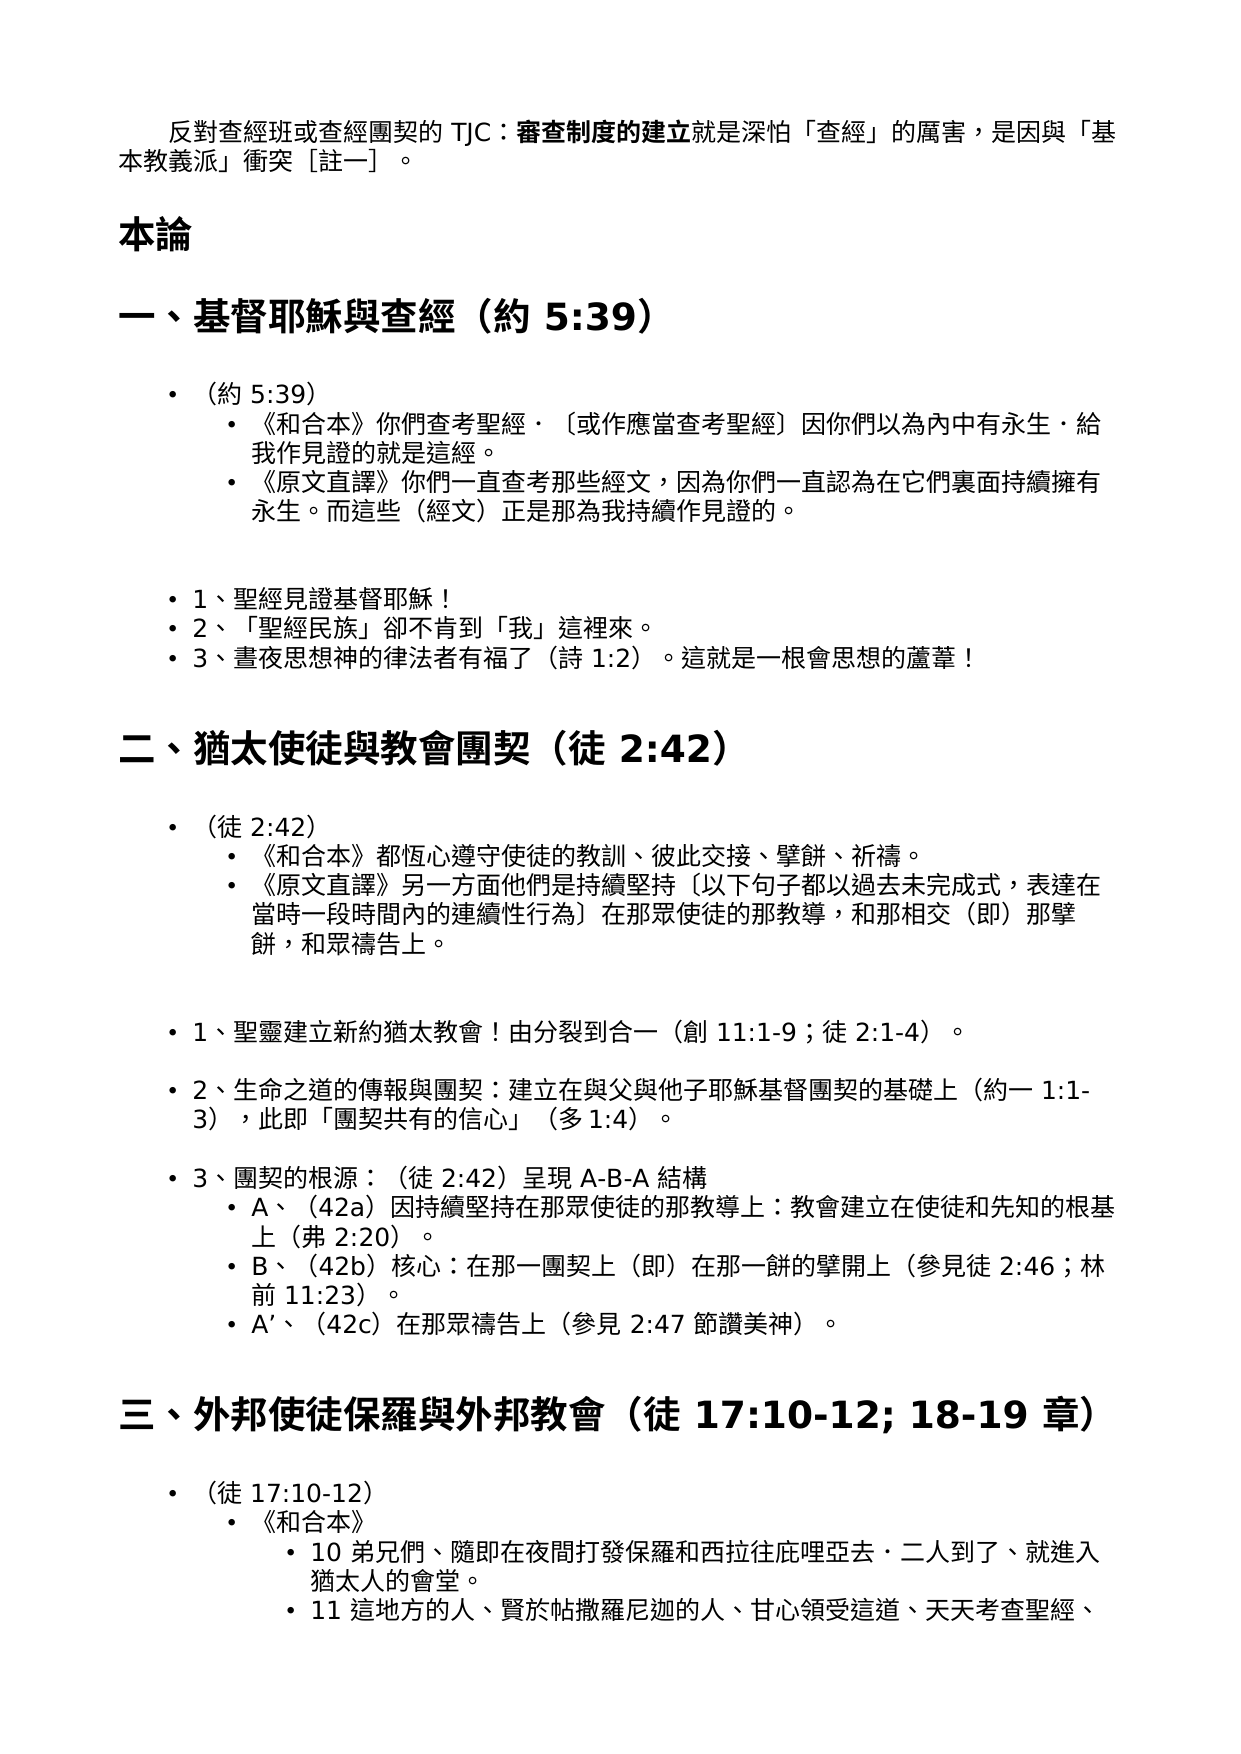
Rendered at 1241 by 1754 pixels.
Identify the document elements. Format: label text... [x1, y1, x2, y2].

subtitle 三、外邦使徒保羅與外邦教會（徒 17:10-12; 18-19 章） [118, 1394, 1122, 1437]
list 2、生命之道的傳報與團契：建立在與父與他子耶穌基督團契的基礎上（約一 1:1-3），此即「團契共有的信心」（多1:4）。 [177, 1077, 1122, 1135]
list 3、晝夜思想神的律法者有福了（詩 1:2）。這就是一根會思想的蘆葦！ [177, 644, 1122, 673]
list 《原文直譯》另一方面他們是持續堅持〔以下句子都以過去未完成式，表達在當時一段時間內的連續性行為〕在那眾使徒的那教導，和那相交（即）那擘餅，和眾禱告上。 [236, 871, 1122, 959]
list （徒 2:42） [177, 813, 1122, 842]
list 《和合本》 [236, 1509, 1122, 1538]
list （徒 17:10-12） [177, 1479, 1122, 1509]
list 11 這地方的人、賢於帖撒羅尼迦的人、甘心領受這道、天天考查聖經、 [295, 1596, 1122, 1625]
list （約 5:39） [177, 381, 1122, 410]
subtitle 二、猶太使徒與教會團契（徒 2:42） [118, 727, 1122, 771]
list 1、聖經見證基督耶穌！ [177, 586, 1122, 615]
subtitle 一、基督耶穌與查經（約 5:39） [118, 295, 1122, 339]
list A、（42a）因持續堅持在那眾使徒的那教導上：教會建立在使徒和先知的根基上（弗 2:20）。 [236, 1193, 1122, 1252]
list 《和合本》你們查考聖經．〔或作應當查考聖經〕因你們以為內中有永生．給我作見證的就是這經。 [236, 410, 1122, 468]
list 2、「聖經民族」卻不肯到「我」這裡來。 [177, 615, 1122, 644]
list 《原文直譯》你們一直查考那些經文，因為你們一直認為在它們裏面持續擁有永生。而這些（經文）正是那為我持續作見證的。 [236, 468, 1122, 527]
list 3、團契的根源：（徒 2:42）呈現 A-B-A 結構 [177, 1164, 1122, 1193]
list B、（42b）核心：在那一團契上（即）在那一餅的擘開上（參見徒 2:46；林前 11:23）。 [236, 1252, 1122, 1310]
list 10 弟兄們、隨即在夜間打發保羅和西拉往庇哩亞去．二人到了、就進入猶太人的會堂。 [295, 1538, 1122, 1596]
subtitle 本論 [118, 214, 1122, 258]
list 《和合本》都恆心遵守使徒的教訓、彼此交接、擘餅、祈禱。 [236, 842, 1122, 871]
list A’、（42c）在那眾禱告上（參見 2:47 節讚美神）。 [236, 1310, 1122, 1339]
text 反對查經班或查經團契的 TJC：審查制度的建立就是深怕「查經」的厲害，是因與「基本教義派」衝突［註一］。 [118, 118, 1122, 176]
list 1、聖靈建立新約猶太教會！由分裂到合一（創 11:1-9；徒 2:1-4）。 [177, 1018, 1122, 1047]
